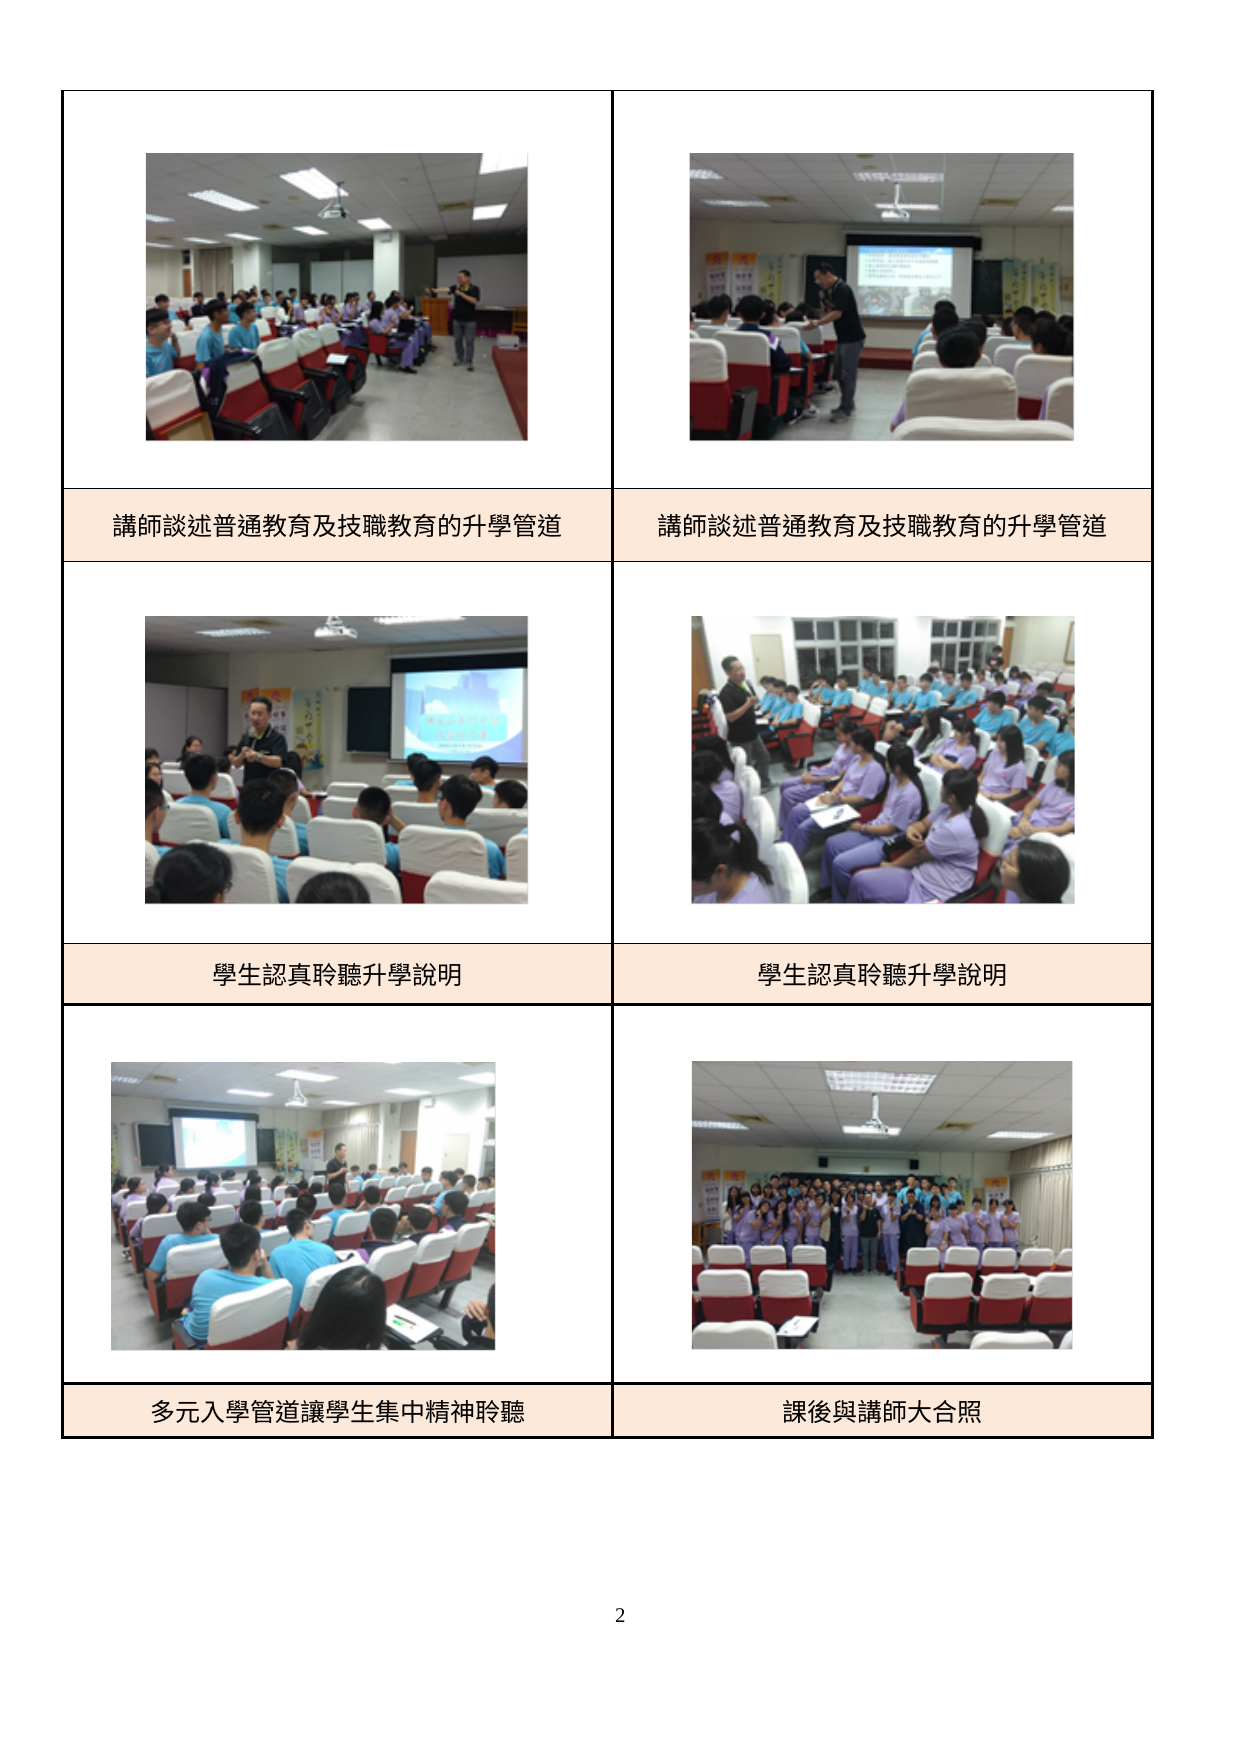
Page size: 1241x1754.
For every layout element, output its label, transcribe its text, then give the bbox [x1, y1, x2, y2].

picture [689, 153, 1076, 443]
table_cell [614, 91, 1151, 488]
table_cell 課後與講師大合照 [614, 1385, 1151, 1436]
picture [111, 1062, 497, 1352]
picture [690, 616, 1075, 906]
table_cell [64, 562, 611, 943]
table_cell [614, 562, 1151, 943]
table_cell 講師談述普通教育及技職教育的升學管道 [614, 489, 1151, 561]
table_cell [614, 1006, 1151, 1382]
table_cell 學生認真聆聽升學說明 [614, 944, 1151, 1003]
table_cell 學生認真聆聽升學說明 [64, 944, 611, 1003]
picture [145, 616, 530, 906]
table_cell 講師談述普通教育及技職教育的升學管道 [64, 489, 611, 561]
table_cell [64, 91, 611, 488]
table_cell 多元入學管道讓學生集中精神聆聽 [64, 1385, 611, 1436]
picture [145, 153, 529, 443]
picture [691, 1061, 1074, 1351]
table_cell [64, 1006, 611, 1382]
